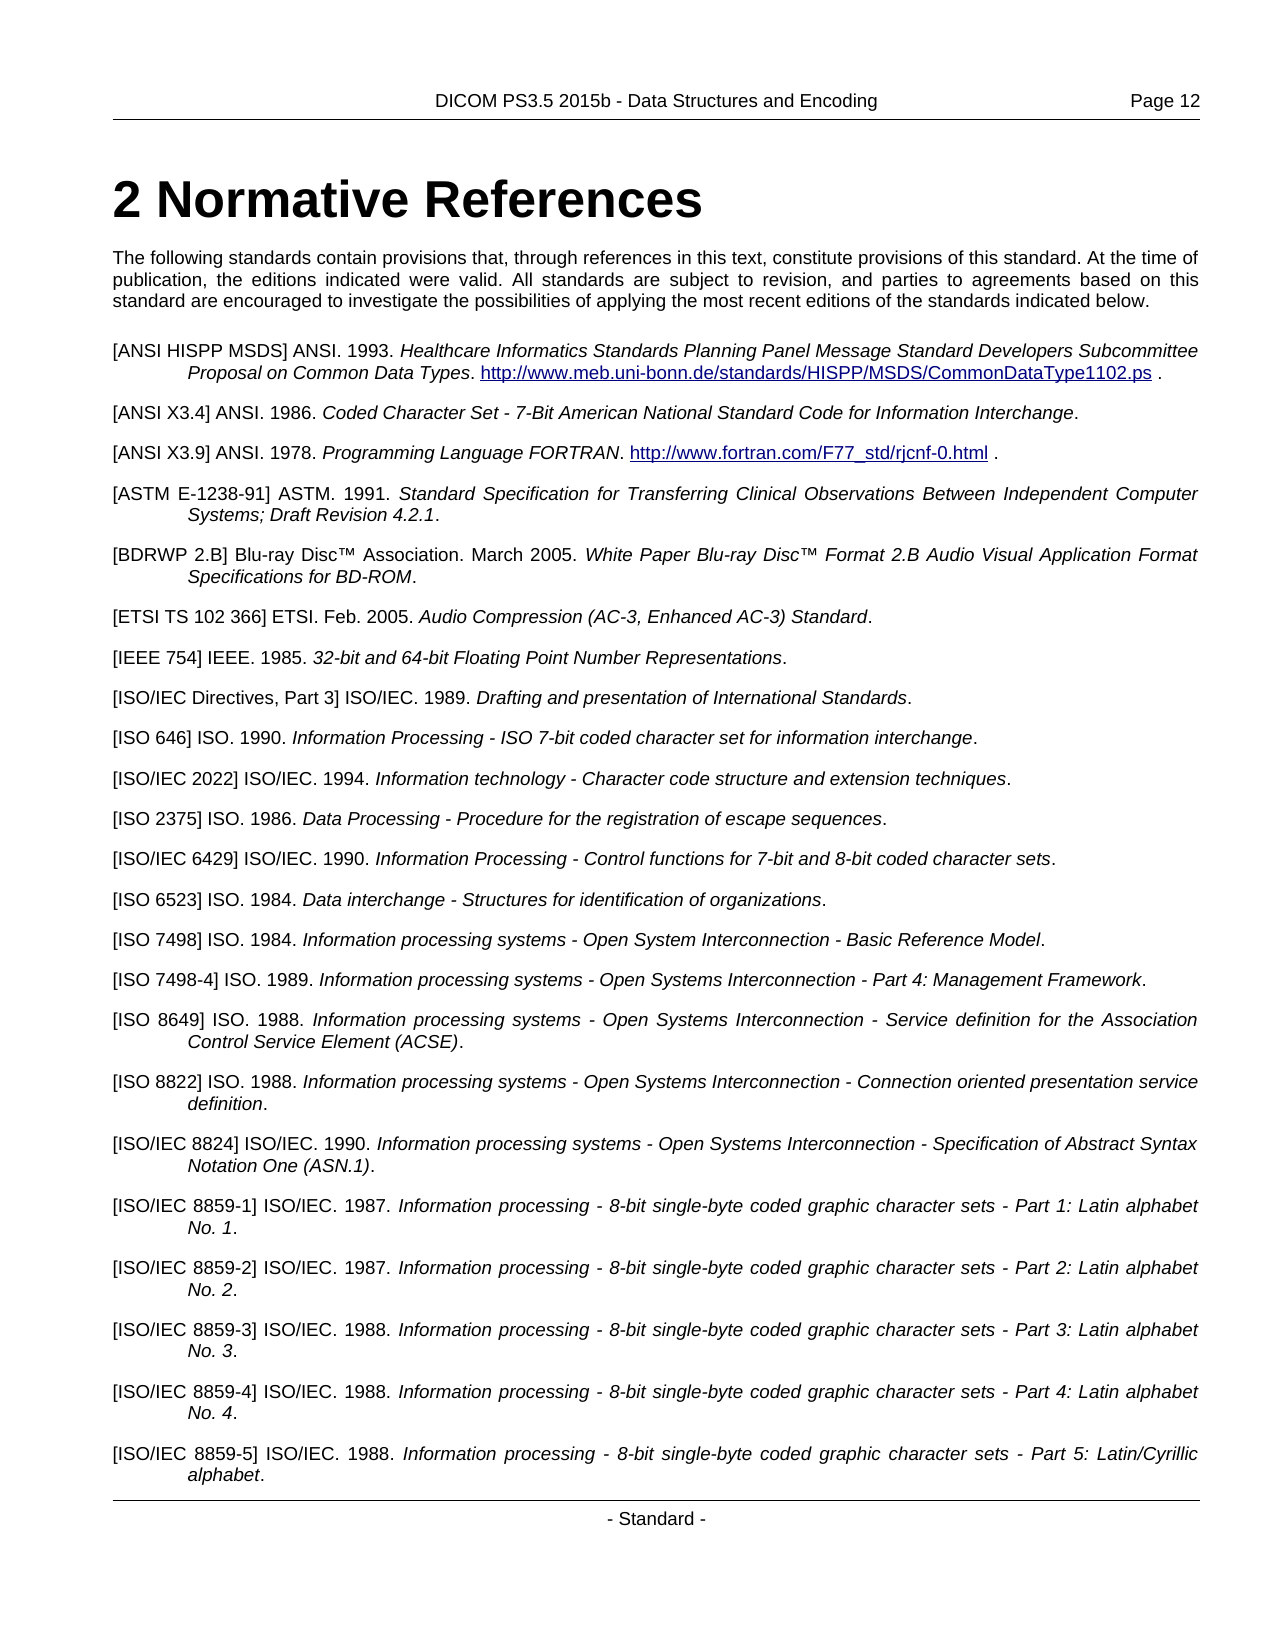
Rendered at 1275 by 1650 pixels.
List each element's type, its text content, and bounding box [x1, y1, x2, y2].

text [ANSI X3.4] ANSI. 1986. Coded Character Set - 7-Bit American National Standard Code for Information Interchange. [112, 402, 1200, 423]
text [IEEE 754] IEEE. 1985. 32-bit and 64-bit Floating Point Number Representations. [112, 646, 1200, 668]
text The following standards contain provisions that, through references in this text, constitute provisions of this standard. At the time of publication, the editions indicated were valid. All standards are subject to revision, and parties to agreements based on this standard are encouraged to investigate the possibilities of applying the most recent editions of the standards indicated below. [112, 247, 1200, 312]
text 2 Normative References [112, 169, 1200, 228]
text [BDRWP 2.B] Blu-ray Disc™ Association. March 2005. White Paper Blu-ray Disc™ Format 2.B Audio Visual Application Format Specifications for BD-ROM. [112, 544, 1200, 587]
text [ISO/IEC 8859-3] ISO/IEC. 1988. Information processing - 8-bit single-byte coded graphic character sets - Part 3: Latin alphabet No. 3. [112, 1319, 1200, 1362]
text [ISO/IEC 8859-2] ISO/IEC. 1987. Information processing - 8-bit single-byte coded graphic character sets - Part 2: Latin alphabet No. 2. [112, 1257, 1200, 1300]
text [ISO/IEC 2022] ISO/IEC. 1994. Information technology - Character code structure and extension techniques. [112, 767, 1200, 789]
text [ISO 6523] ISO. 1984. Data interchange - Structures for identification of organizations. [112, 888, 1200, 910]
text [ISO/IEC 8824] ISO/IEC. 1990. Information processing systems - Open Systems Interconnection - Specification of Abstract Syntax Notation One (ASN.1). [112, 1133, 1200, 1176]
text [ISO/IEC 8859-5] ISO/IEC. 1988. Information processing - 8-bit single-byte coded graphic character sets - Part 5: Latin/Cyrillic alphabet. [112, 1442, 1200, 1486]
text [ISO/IEC Directives, Part 3] ISO/IEC. 1989. Drafting and presentation of International Standards. [112, 687, 1200, 708]
text [ISO 7498-4] ISO. 1989. Information processing systems - Open Systems Interconnection - Part 4: Management Framework. [112, 969, 1200, 991]
text [ISO 7498] ISO. 1984. Information processing systems - Open System Interconnection - Basic Reference Model. [112, 929, 1200, 950]
text [ANSI X3.9] ANSI. 1978. Programming Language FORTRAN. http://​www.fortran.com/​F77_std/​rjcnf-0.html . [112, 442, 1200, 464]
text [ISO 646] ISO. 1990. Information Processing - ISO 7-bit coded character set for information interchange. [112, 727, 1200, 749]
text [ISO/IEC 6429] ISO/IEC. 1990. Information Processing - Control functions for 7-bit and 8-bit coded character sets. [112, 848, 1200, 869]
text [ISO 2375] ISO. 1986. Data Processing - Procedure for the registration of escape sequences. [112, 808, 1200, 829]
text [ASTM E-1238-91] ASTM. 1991. Standard Specification for Transferring Clinical Observations Between Independent Computer Systems; Draft Revision 4.2.1. [112, 482, 1200, 526]
text [ISO 8649] ISO. 1988. Information processing systems - Open Systems Interconnection - Service definition for the Association Control Service Element (ACSE). [112, 1009, 1200, 1052]
text [ETSI TS 102 366] ETSI. Feb. 2005. Audio Compression (AC-3, Enhanced AC-3) Standard. [112, 606, 1200, 628]
text [ISO 8822] ISO. 1988. Information processing systems - Open Systems Interconnection - Connection oriented presentation service definition. [112, 1071, 1200, 1114]
text [ISO/IEC 8859-1] ISO/IEC. 1987. Information processing - 8-bit single-byte coded graphic character sets - Part 1: Latin alphabet No. 1. [112, 1195, 1200, 1238]
text [ISO/IEC 8859-4] ISO/IEC. 1988. Information processing - 8-bit single-byte coded graphic character sets - Part 4: Latin alphabet No. 4. [112, 1381, 1200, 1424]
text [ANSI HISPP MSDS] ANSI. 1993. Healthcare Informatics Standards Planning Panel Message Standard Developers Subcommittee Proposal on Common Data Types. http://​www.meb.uni-bonn.de/​standards/​HISPP/​MSDS/​CommonDataType1102.ps . [112, 340, 1200, 383]
